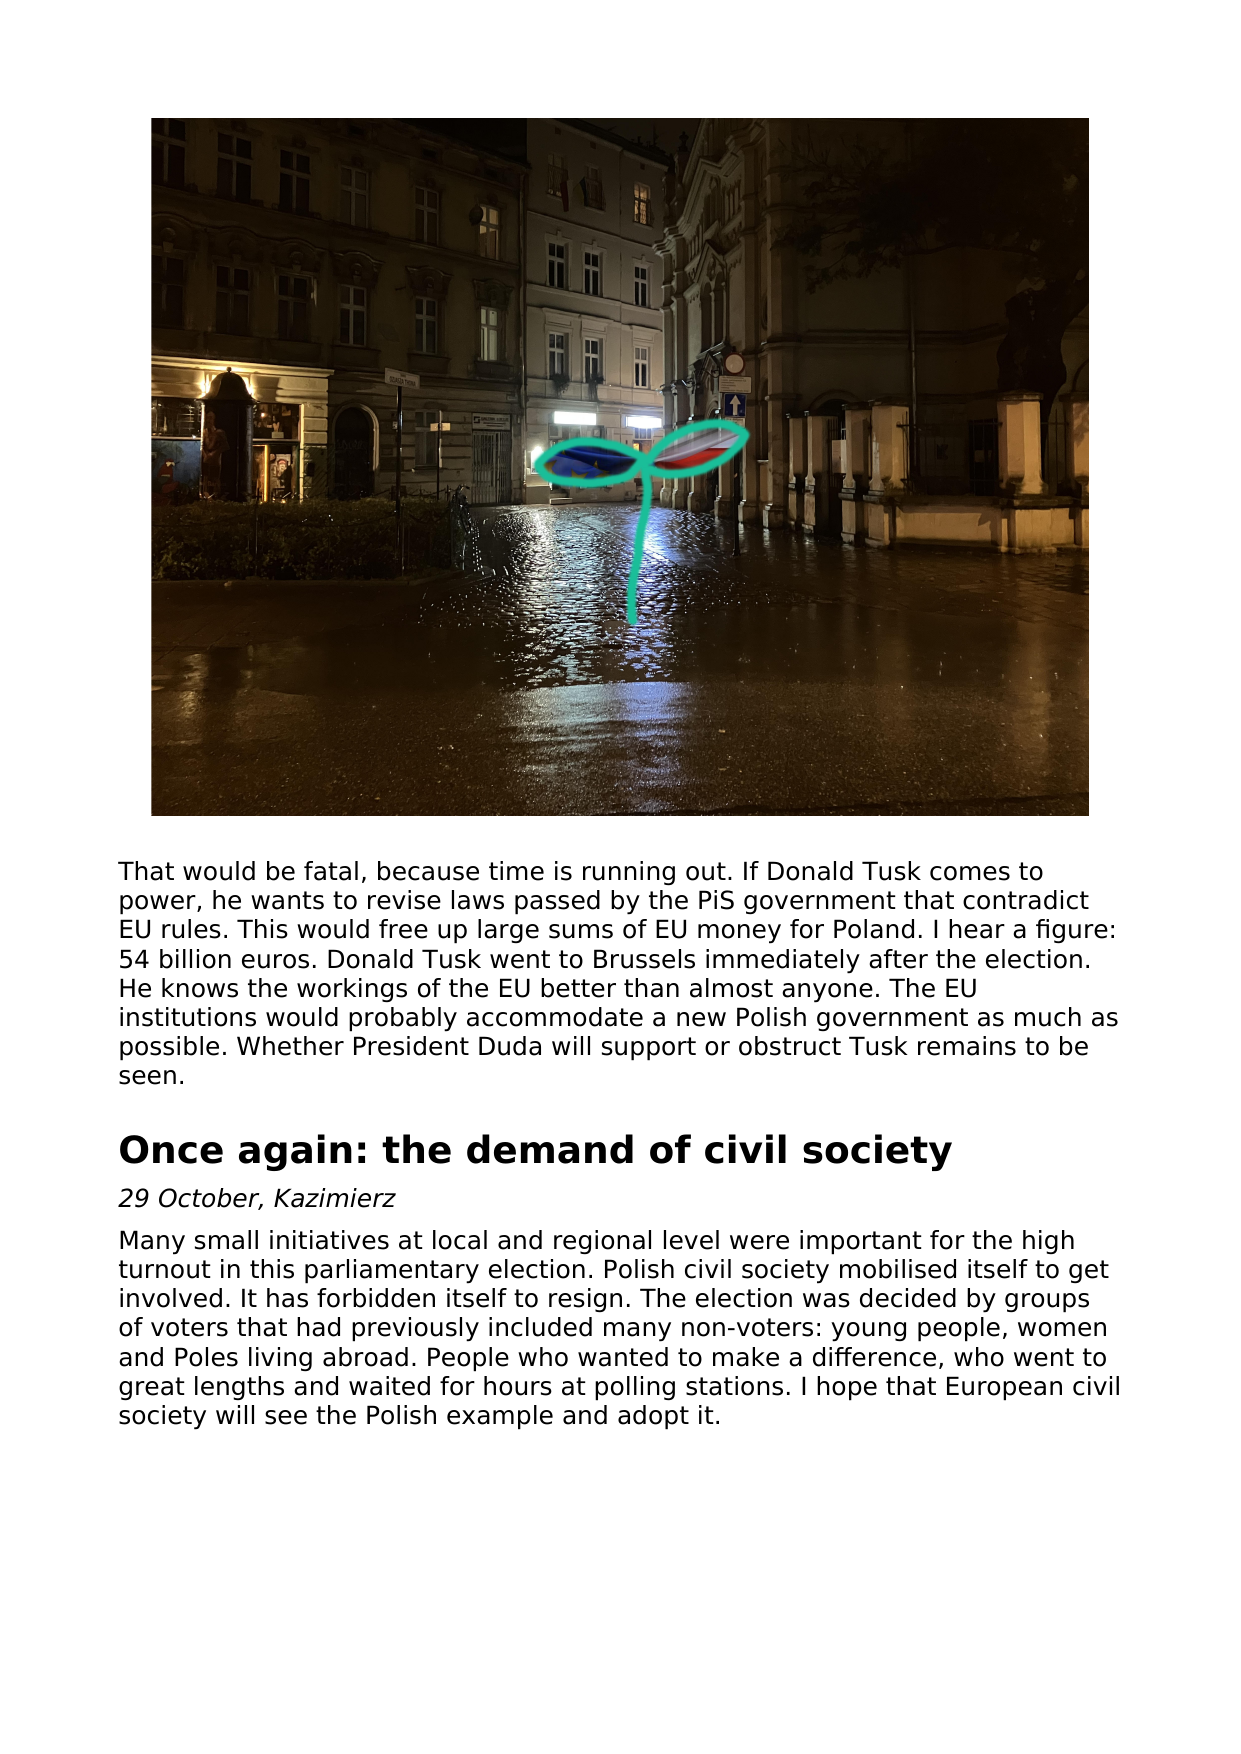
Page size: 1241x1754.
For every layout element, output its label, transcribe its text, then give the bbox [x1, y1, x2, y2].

text 29 October, Kazimierz [118, 1184, 1122, 1213]
picture [151, 118, 1089, 816]
text That would be fatal, because time is running out. If Donald Tusk comes to power, he wants to revise laws passed by the PiS government that contradict EU rules. This would free up large sums of EU money for Poland. I hear a figure: 54 billion euros. Donald Tusk went to Brussels immediately after the election. He knows the workings of the EU better than almost anyone. The EU institutions would probably accommodate a new Polish government as much as possible. Whether President Duda will support or obstruct Tusk remains to be seen. [118, 857, 1122, 1091]
subtitle Once again: the demand of civil society [118, 1128, 1122, 1172]
text Many small initiatives at local and regional level were important for the high turnout in this parliamentary election. Polish civil society mobilised itself to get involved. It has forbidden itself to resign. The election was decided by groups of voters that had previously included many non-voters: young people, women and Poles living abroad. People who wanted to make a difference, who went to great lengths and waited for hours at polling stations. I hope that European civil society will see the Polish example and adopt it. [118, 1226, 1122, 1430]
